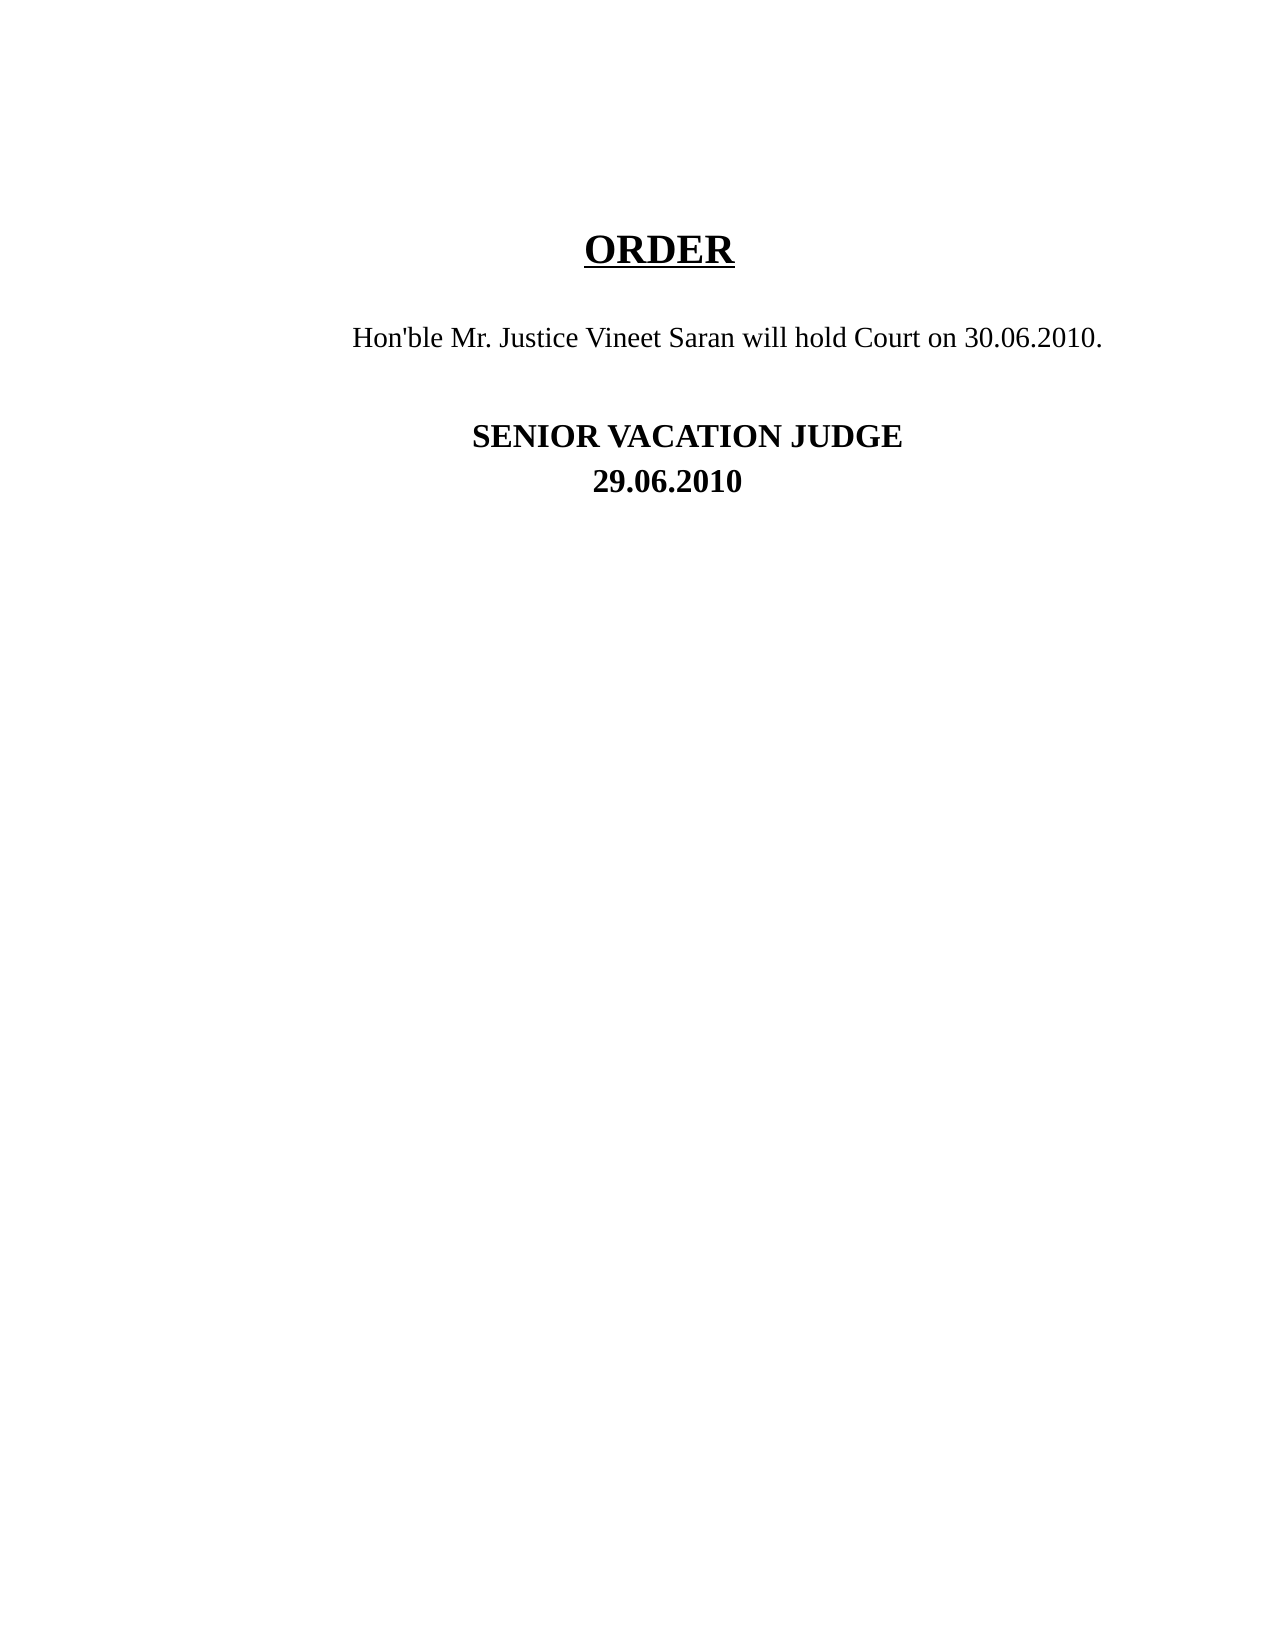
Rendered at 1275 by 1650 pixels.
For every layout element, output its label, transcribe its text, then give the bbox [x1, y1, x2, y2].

text 29.06.2010 [271, 455, 1104, 501]
text Hon'ble Mr. Justice Vineet Saran will hold Court on 30.06.2010. [271, 321, 1104, 353]
text SENIOR VACATION JUDGE [271, 418, 1104, 455]
text ORDER [271, 226, 1104, 273]
